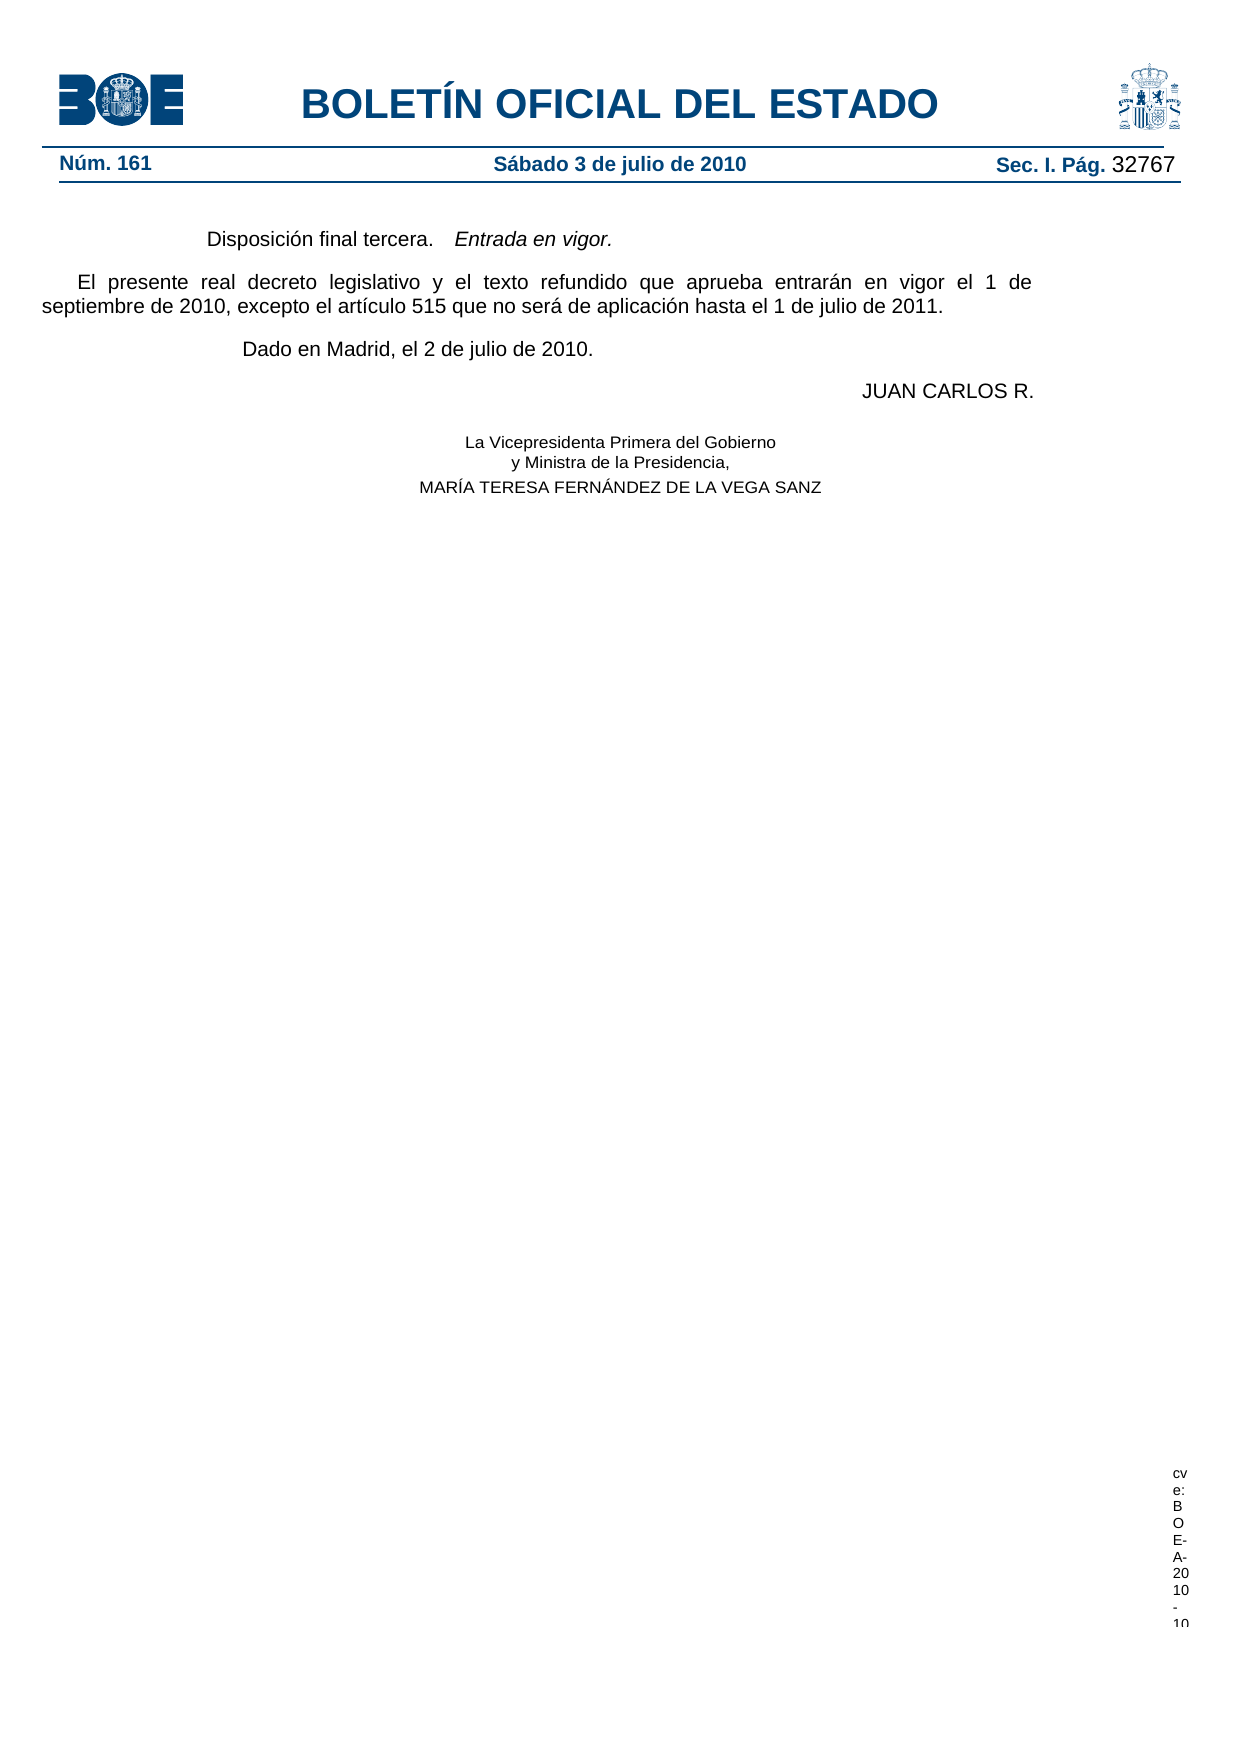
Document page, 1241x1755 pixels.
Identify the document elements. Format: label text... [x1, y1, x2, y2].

text Disposición final tercera. Entrada en vigor. [207, 227, 1199, 251]
text Dado en Madrid, el 2 de julio de 2010. [242, 337, 1199, 361]
text El presente real decreto legislativo y el texto refundido que aprueba entrarán en vigor el 1 de septiembre de 2010, excepto el artículo 515 que no será de aplicación hasta el 1 de julio de 2011. [42, 269, 1034, 318]
text La Vicepresidenta Primera del Gobierno y Ministra de la Presidencia, [464, 433, 776, 472]
text MARÍA TERESA FERNÁNDEZ DE LA VEGA SANZ [42, 478, 1199, 497]
text JUAN CARLOS R. [42, 379, 1034, 403]
text cve: BOE-A-2010-10544 [1173, 1464, 1191, 1626]
